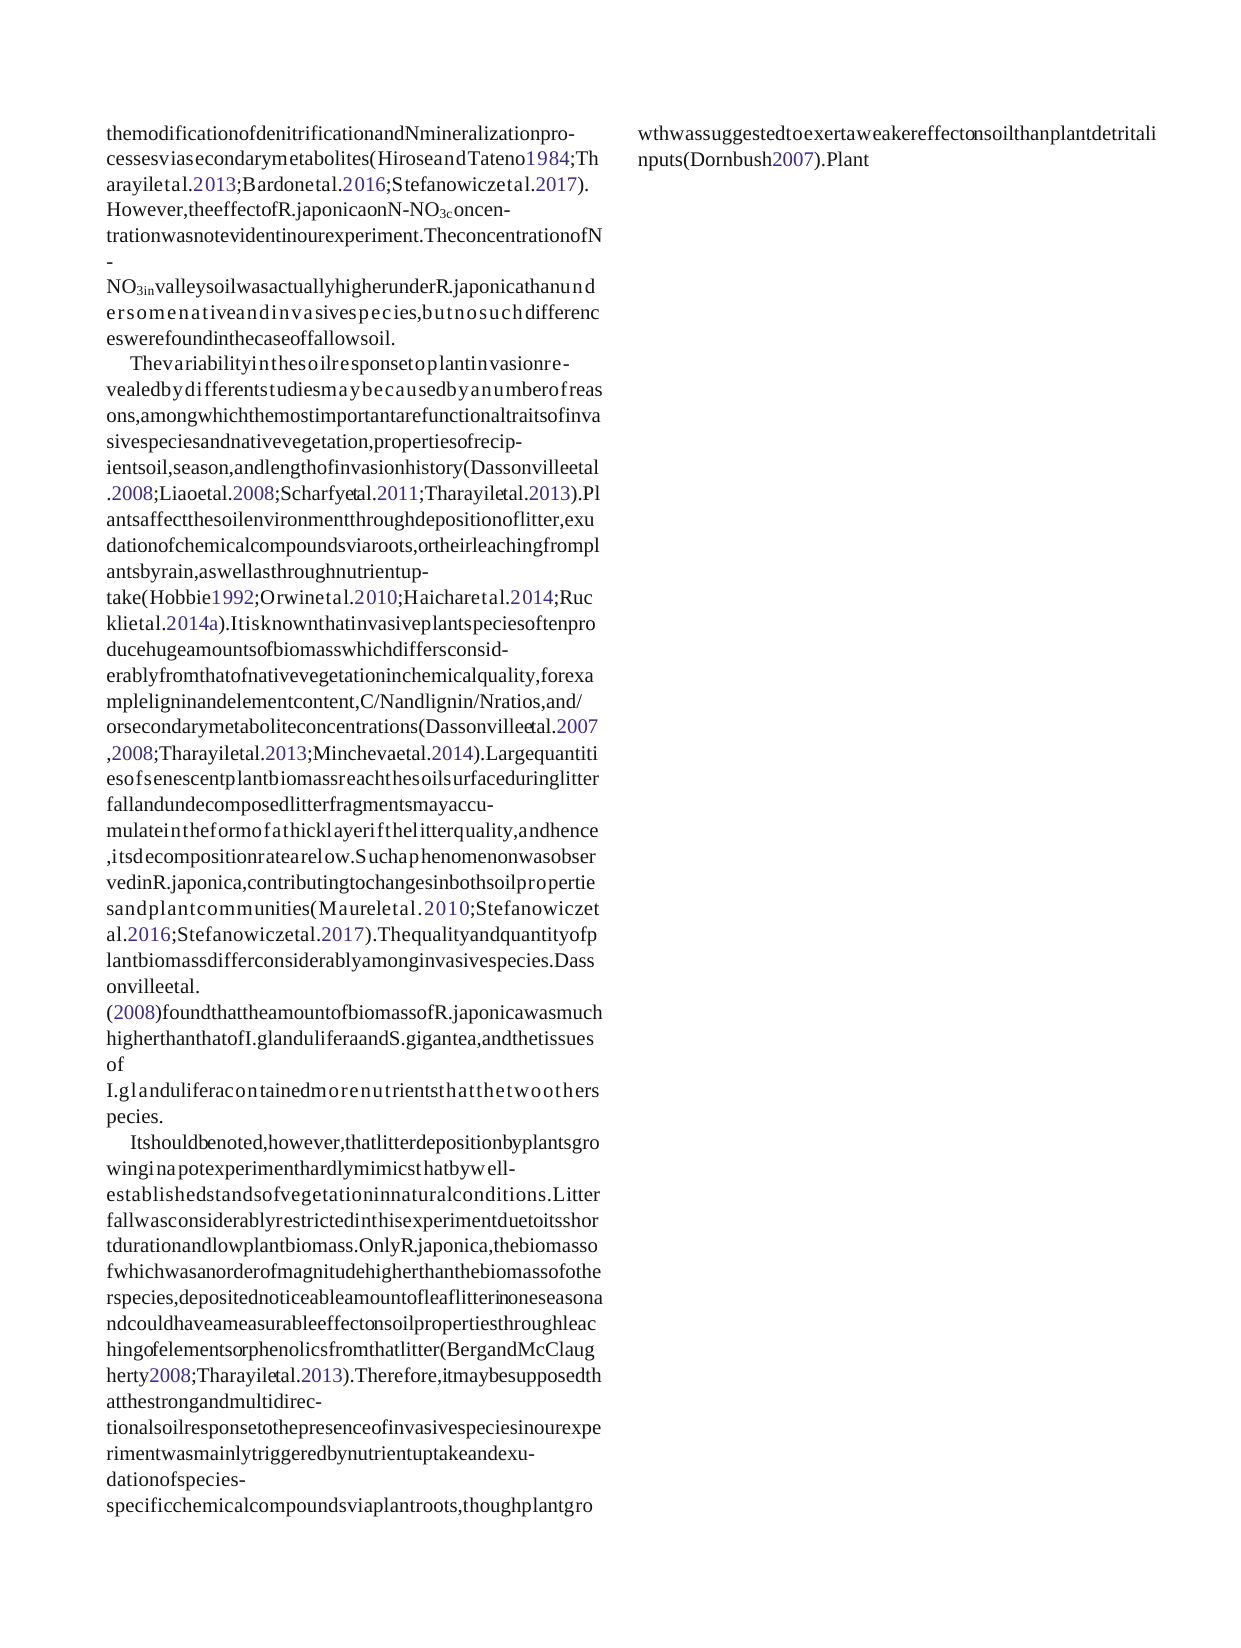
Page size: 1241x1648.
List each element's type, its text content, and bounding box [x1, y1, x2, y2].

text wthwassuggestedtoexertaweakereffectonsoilthanplantdetritalinputs(Dornbush2007).Plant [638, 121, 1165, 171]
text Itshouldbenoted,however,thatlitterdepositionbyplantsgrowinginapotexperimenthardlymimicsthatbywell-establishedstandsofvegetationinnaturalconditions.Litterfallwasconsiderablyrestrictedinthisexperimentduetoitsshortdurationandlowplantbiomass.OnlyR.japonica,thebiomassofwhichwasanorderofmagnitudehigherthanthebiomassofotherspecies,depositednoticeableamountofleaflitterinoneseasonandcouldhaveameasurableeffectonsoilpropertiesthroughleachingofelementsorphenolicsfromthatlitter(BergandMcClaugherty2008;Tharayiletal.2013).Therefore,itmaybesupposedthatthestrongandmultidirec-tionalsoilresponsetothepresenceofinvasivespeciesinourexperimentwasmainlytriggeredbynutrientuptakeandexu-dationofspecies-specificchemicalcompoundsviaplantroots,thoughplantgro [106, 1130, 603, 1517]
text themodificationofdenitrificationandNmineralizationpro-cessesviasecondarymetabolites(HiroseandTateno1984;Tharayiletal.2013;Bardonetal.2016;Stefanowiczetal.2017).However,theeffectofR.japonicaonN-NO3concen-trationwasnotevidentinourexperiment.TheconcentrationofN-NO3invalleysoilwasactuallyhigherunderR.japonicathanundersomenativeandinvasivespecies,butnosuchdifferenceswerefoundinthecaseoffallowsoil. [106, 121, 602, 349]
text I.glanduliferacontainedmorenutrientsthatthetwootherspecies. [106, 1078, 602, 1128]
text Thevariabilityinthesoilresponsetoplantinvasionre-vealedbydifferentstudiesmaybecausedbyanumberofreasons,amongwhichthemostimportantarefunctionaltraitsofinvasivespeciesandnativevegetation,propertiesofrecip-ientsoil,season,andlengthofinvasionhistory(Dassonvilleetal.2008;Liaoetal.2008;Scharfyetal.2011;Tharayiletal.2013).Plantsaffectthesoilenvironmentthroughdepositionoflitter,exudationofchemicalcompoundsviaroots,ortheirleachingfromplantsbyrain,aswellasthroughnutrientup-take(Hobbie1992;Orwinetal.2010;Haicharetal.2014;Rucklietal.2014a).Itisknownthatinvasiveplantspeciesoftenproducehugeamountsofbiomasswhichdiffersconsid-erablyfromthatofnativevegetationinchemicalquality,forexampleligninandelementcontent,C/Nandlignin/Nratios,and/orsecondarymetaboliteconcentrations(Dassonvilleetal.2007,2008;Tharayiletal.2013;Minchevaetal.2014).Largequantitiesofsenescentplantbiomassreachthesoilsurfaceduringlitterfallandundecomposedlitterfragmentsmayaccu-mulateintheformofathicklayerifthelitterquality,andhence,itsdecompositionratearelow.SuchaphenomenonwasobservedinR.japonica,contributingtochangesinbothsoilpropertiesandplantcommunities(Maureletal.2010;Stefanowiczetal.2016;Stefanowiczetal.2017).Thequalityandquantityofplantbiomassdifferconsiderablyamonginvasivespecies.Dassonvilleetal.(2008)foundthattheamountofbiomassofR.japonicawasmuchhigherthanthatofI.glanduliferaandS.gigantea,andthetissuesof [106, 351, 603, 1076]
